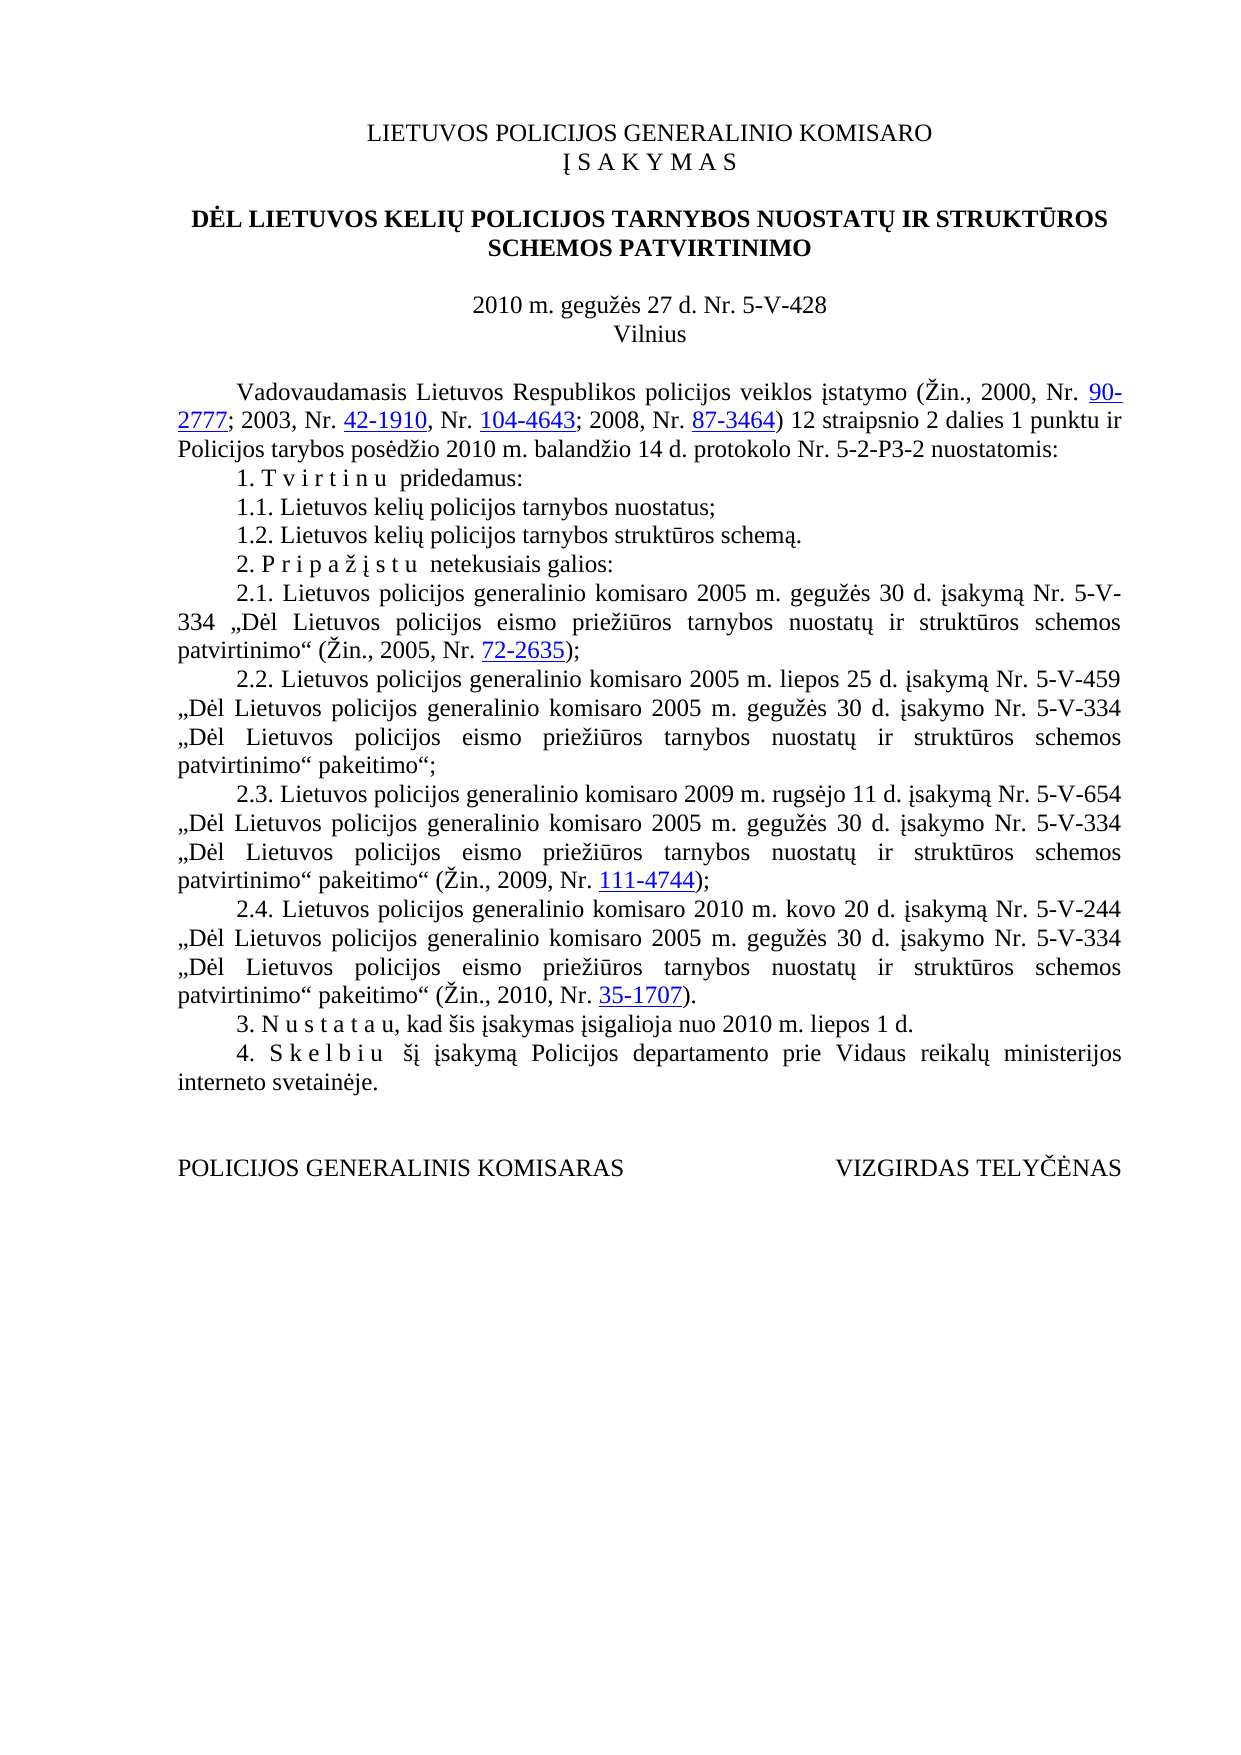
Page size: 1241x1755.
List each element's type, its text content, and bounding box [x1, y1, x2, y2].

text DĖL LIETUVOS KELIŲ POLICIJOS TARNYBOS NUOSTATŲ IR STRUKTŪROS SCHEMOS PATVIRTINIMO [177, 204, 1122, 262]
text 1.1. Lietuvos kelių policijos tarnybos nuostatus; [177, 492, 1122, 521]
text Policijos generalinis komisaras Vizgirdas Telyčėnas [177, 1153, 1122, 1182]
text LIETUVOS POLICIJOS GENERALINIO KOMISARO [177, 118, 1122, 147]
text ĮSAKYMAS [177, 147, 1122, 176]
text 2.3. Lietuvos policijos generalinio komisaro 2009 m. rugsėjo 11 d. įsakymą Nr. 5-V-654 „Dėl Lietuvos policijos generalinio komisaro 2005 m. gegužės 30 d. įsakymo Nr. 5-V-334 „Dėl Lietuvos policijos eismo priežiūros tarnybos nuostatų ir struktūros schemos patvirtinimo“ pakeitimo“ (Žin., 2009, Nr. 111-4744); [177, 779, 1122, 894]
text 2.1. Lietuvos policijos generalinio komisaro 2005 m. gegužės 30 d. įsakymą Nr. 5-V-334 „Dėl Lietuvos policijos eismo priežiūros tarnybos nuostatų ir struktūros schemos patvirtinimo“ (Žin., 2005, Nr. 72-2635); [177, 578, 1122, 664]
text Vadovaudamasis Lietuvos Respublikos policijos veiklos įstatymo (Žin., 2000, Nr. 90-2777; 2003, Nr. 42-1910, Nr. 104-4643; 2008, Nr. 87-3464) 12 straipsnio 2 dalies 1 punktu ir Policijos tarybos posėdžio 2010 m. balandžio 14 d. protokolo Nr. 5-2-P3-2 nuostatomis: [177, 377, 1122, 463]
text 2010 m. gegužės 27 d. Nr. 5-V-428 [177, 291, 1122, 319]
text 2.2. Lietuvos policijos generalinio komisaro 2005 m. liepos 25 d. įsakymą Nr. 5-V-459 „Dėl Lietuvos policijos generalinio komisaro 2005 m. gegužės 30 d. įsakymo Nr. 5-V-334 „Dėl Lietuvos policijos eismo priežiūros tarnybos nuostatų ir struktūros schemos patvirtinimo“ pakeitimo“; [177, 664, 1122, 779]
text 1. Tvirtinu pridedamus: [177, 463, 1122, 492]
text 2. Pripažįstu netekusiais galios: [177, 549, 1122, 578]
text 3. Nustatau, kad šis įsakymas įsigalioja nuo 2010 m. liepos 1 d. [177, 1009, 1122, 1038]
text 4. Skelbiu šį įsakymą Policijos departamento prie Vidaus reikalų ministerijos interneto svetainėje. [177, 1038, 1122, 1096]
text Vilnius [177, 319, 1122, 348]
text 1.2. Lietuvos kelių policijos tarnybos struktūros schemą. [177, 521, 1122, 549]
text 2.4. Lietuvos policijos generalinio komisaro 2010 m. kovo 20 d. įsakymą Nr. 5-V-244 „Dėl Lietuvos policijos generalinio komisaro 2005 m. gegužės 30 d. įsakymo Nr. 5-V-334 „Dėl Lietuvos policijos eismo priežiūros tarnybos nuostatų ir struktūros schemos patvirtinimo“ pakeitimo“ (Žin., 2010, Nr. 35-1707). [177, 894, 1122, 1009]
